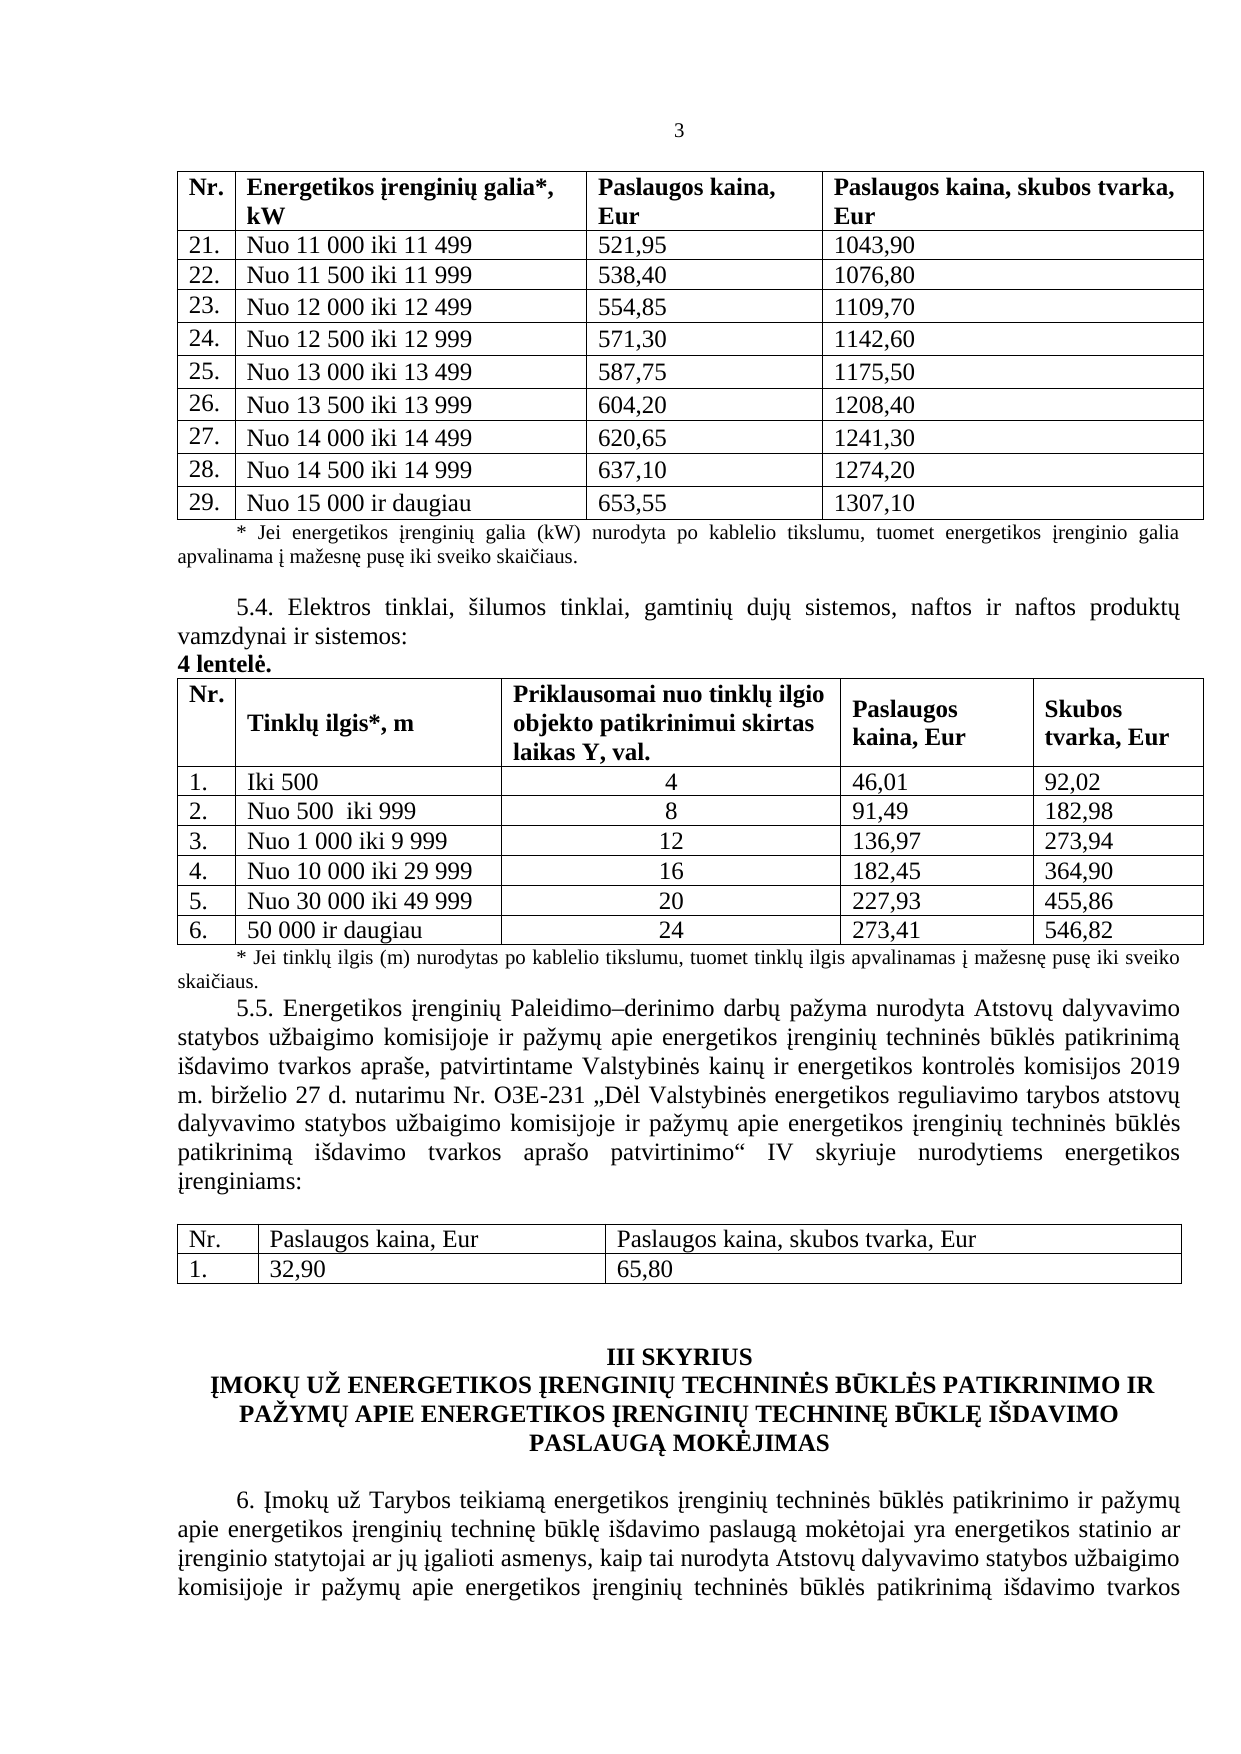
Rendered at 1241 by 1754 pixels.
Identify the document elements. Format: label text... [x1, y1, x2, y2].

table_cell 637,10 [587, 454, 822, 486]
table_cell 26. [178, 389, 235, 420]
table_cell 92,02 [1034, 767, 1203, 795]
table_cell 1043,90 [823, 231, 1203, 259]
table_cell 455,86 [1034, 886, 1203, 914]
table_cell 5. [178, 886, 235, 914]
table_cell Nuo 30 000 iki 49 999 [236, 886, 501, 914]
table_cell 2. [178, 796, 235, 825]
table_cell 273,41 [841, 916, 1033, 944]
table_cell 23. [178, 290, 235, 322]
table_header Paslaugos kaina, Eur [587, 172, 822, 229]
table_header Nr. [178, 679, 235, 766]
text III SKYRIUS [177, 1342, 1181, 1370]
table_cell 8 [502, 796, 840, 825]
table_cell Nuo 13 000 iki 13 499 [236, 356, 586, 387]
table_header Nr. [178, 1225, 258, 1253]
table_cell Nuo 11 500 iki 11 999 [236, 260, 586, 289]
table_cell 182,45 [841, 856, 1033, 885]
table_cell 1274,20 [823, 454, 1203, 486]
table_cell 273,94 [1034, 826, 1203, 855]
table_header Paslaugos kaina, skubos tvarka, Eur [823, 172, 1203, 229]
table_cell 12 [502, 826, 840, 855]
table_header Paslaugos kaina, Eur [841, 679, 1033, 766]
table_cell 29. [178, 487, 235, 519]
table_cell Nuo 14 000 iki 14 499 [236, 421, 586, 453]
table_cell 1142,60 [823, 323, 1203, 355]
table_cell Nuo 1 000 iki 9 999 [236, 826, 501, 855]
table_cell 364,90 [1034, 856, 1203, 885]
table_header Nr. [178, 172, 235, 229]
table_cell 24. [178, 323, 235, 355]
table_header Energetikos įrenginių galia*, kW [236, 172, 586, 229]
table_cell 22. [178, 260, 235, 289]
table_cell 1307,10 [823, 487, 1203, 519]
table_cell 1208,40 [823, 389, 1203, 420]
table_cell 1175,50 [823, 356, 1203, 387]
table_cell 25. [178, 356, 235, 387]
table_header Tinklų ilgis*, m [236, 679, 501, 766]
table_cell 136,97 [841, 826, 1033, 855]
table_cell 227,93 [841, 886, 1033, 914]
table_cell 554,85 [587, 290, 822, 322]
table_cell Nuo 14 500 iki 14 999 [236, 454, 586, 486]
table_cell 4 [502, 767, 840, 795]
table_header Paslaugos kaina, skubos tvarka, Eur [606, 1225, 1181, 1253]
text įmokų UŽ ENERGETIKOS ĮRENGINIŲ TECHNINĖS BŪKLĖS PATIKRINIMO IR PAŽYMŲ APIE ENERGETIKOS ĮRENGINIŲ TECHNINĘ BŪKLĘ IŠDAVIMO PASLAUGĄ MOKĖJImas [177, 1370, 1181, 1457]
table_cell 21. [178, 231, 235, 259]
table_cell Nuo 500 iki 999 [236, 796, 501, 825]
table_cell Nuo 12 500 iki 12 999 [236, 323, 586, 355]
table_cell 16 [502, 856, 840, 885]
table_cell Nuo 11 000 iki 11 499 [236, 231, 586, 259]
table_cell 538,40 [587, 260, 822, 289]
table_header Skubos tvarka, Eur [1034, 679, 1203, 766]
table_cell Nuo 10 000 iki 29 999 [236, 856, 501, 885]
table_header Paslaugos kaina, Eur [259, 1225, 605, 1253]
table_cell Nuo 15 000 ir daugiau [236, 487, 586, 519]
text * Jei tinklų ilgis (m) nurodytas po kablelio tikslumu, tuomet tinklų ilgis apvalinamas į mažesnę pusę iki sveiko skaičiaus. [177, 945, 1181, 993]
table_cell 4. [178, 856, 235, 885]
table_cell 587,75 [587, 356, 822, 387]
table_cell 1241,30 [823, 421, 1203, 453]
table_cell 46,01 [841, 767, 1033, 795]
table_cell 1109,70 [823, 290, 1203, 322]
text 4 lentelė. [177, 649, 1181, 678]
table_cell 6. [178, 916, 235, 944]
text 5.4. Elektros tinklai, šilumos tinklai, gamtinių dujų sistemos, naftos ir naftos produktų vamzdynai ir sistemos: [177, 592, 1181, 649]
table_cell 20 [502, 886, 840, 914]
table_cell 24 [502, 916, 840, 944]
table_cell 1. [178, 767, 235, 795]
text 6. Įmokų už Tarybos teikiamą energetikos įrenginių techninės būklės patikrinimo ir pažymų apie energetikos įrenginių techninę būklę išdavimo paslaugą mokėtojai yra energetikos statinio ar įrenginio statytojai ar jų įgalioti asmenys, kaip tai nurodyta Atstovų dalyvavimo statybos užbaigimo komisijoje ir pažymų apie energetikos įrenginių techninės būklės patikrinimą išdavimo tvarkos [177, 1485, 1181, 1600]
table_cell 91,49 [841, 796, 1033, 825]
table_cell 27. [178, 421, 235, 453]
table_cell 546,82 [1034, 916, 1203, 944]
table_cell 653,55 [587, 487, 822, 519]
table_cell 620,65 [587, 421, 822, 453]
table_cell 28. [178, 454, 235, 486]
table_cell 65,80 [606, 1254, 1181, 1283]
table_cell 3. [178, 826, 235, 855]
table_cell Iki 500 [236, 767, 501, 795]
table_cell 1. [178, 1254, 258, 1283]
table_cell 50 000 ir daugiau [236, 916, 501, 944]
table_cell 571,30 [587, 323, 822, 355]
table_cell Nuo 12 000 iki 12 499 [236, 290, 586, 322]
table_cell 32,90 [259, 1254, 605, 1283]
table_cell 182,98 [1034, 796, 1203, 825]
text * Jei energetikos įrenginių galia (kW) nurodyta po kablelio tikslumu, tuomet energetikos įrenginio galia apvalinama į mažesnę pusę iki sveiko skaičiaus. [177, 520, 1181, 568]
table_cell 1076,80 [823, 260, 1203, 289]
table_cell Nuo 13 500 iki 13 999 [236, 389, 586, 420]
table_cell 604,20 [587, 389, 822, 420]
text 5.5. Energetikos įrenginių Paleidimo–derinimo darbų pažyma nurodyta Atstovų dalyvavimo statybos užbaigimo komisijoje ir pažymų apie energetikos įrenginių techninės būklės patikrinimą išdavimo tvarkos apraše, patvirtintame Valstybinės kainų ir energetikos kontrolės komisijos 2019 m. birželio 27 d. nutarimu Nr. O3E-231 „Dėl Valstybinės energetikos reguliavimo tarybos atstovų dalyvavimo statybos užbaigimo komisijoje ir pažymų apie energetikos įrenginių techninės būklės patikrinimą išdavimo tvarkos aprašo patvirtinimo“ IV skyriuje nurodytiems energetikos įrenginiams: [177, 993, 1181, 1195]
table_cell 521,95 [587, 231, 822, 259]
table_header Priklausomai nuo tinklų ilgio objekto patikrinimui skirtas laikas Y, val. [502, 679, 840, 766]
